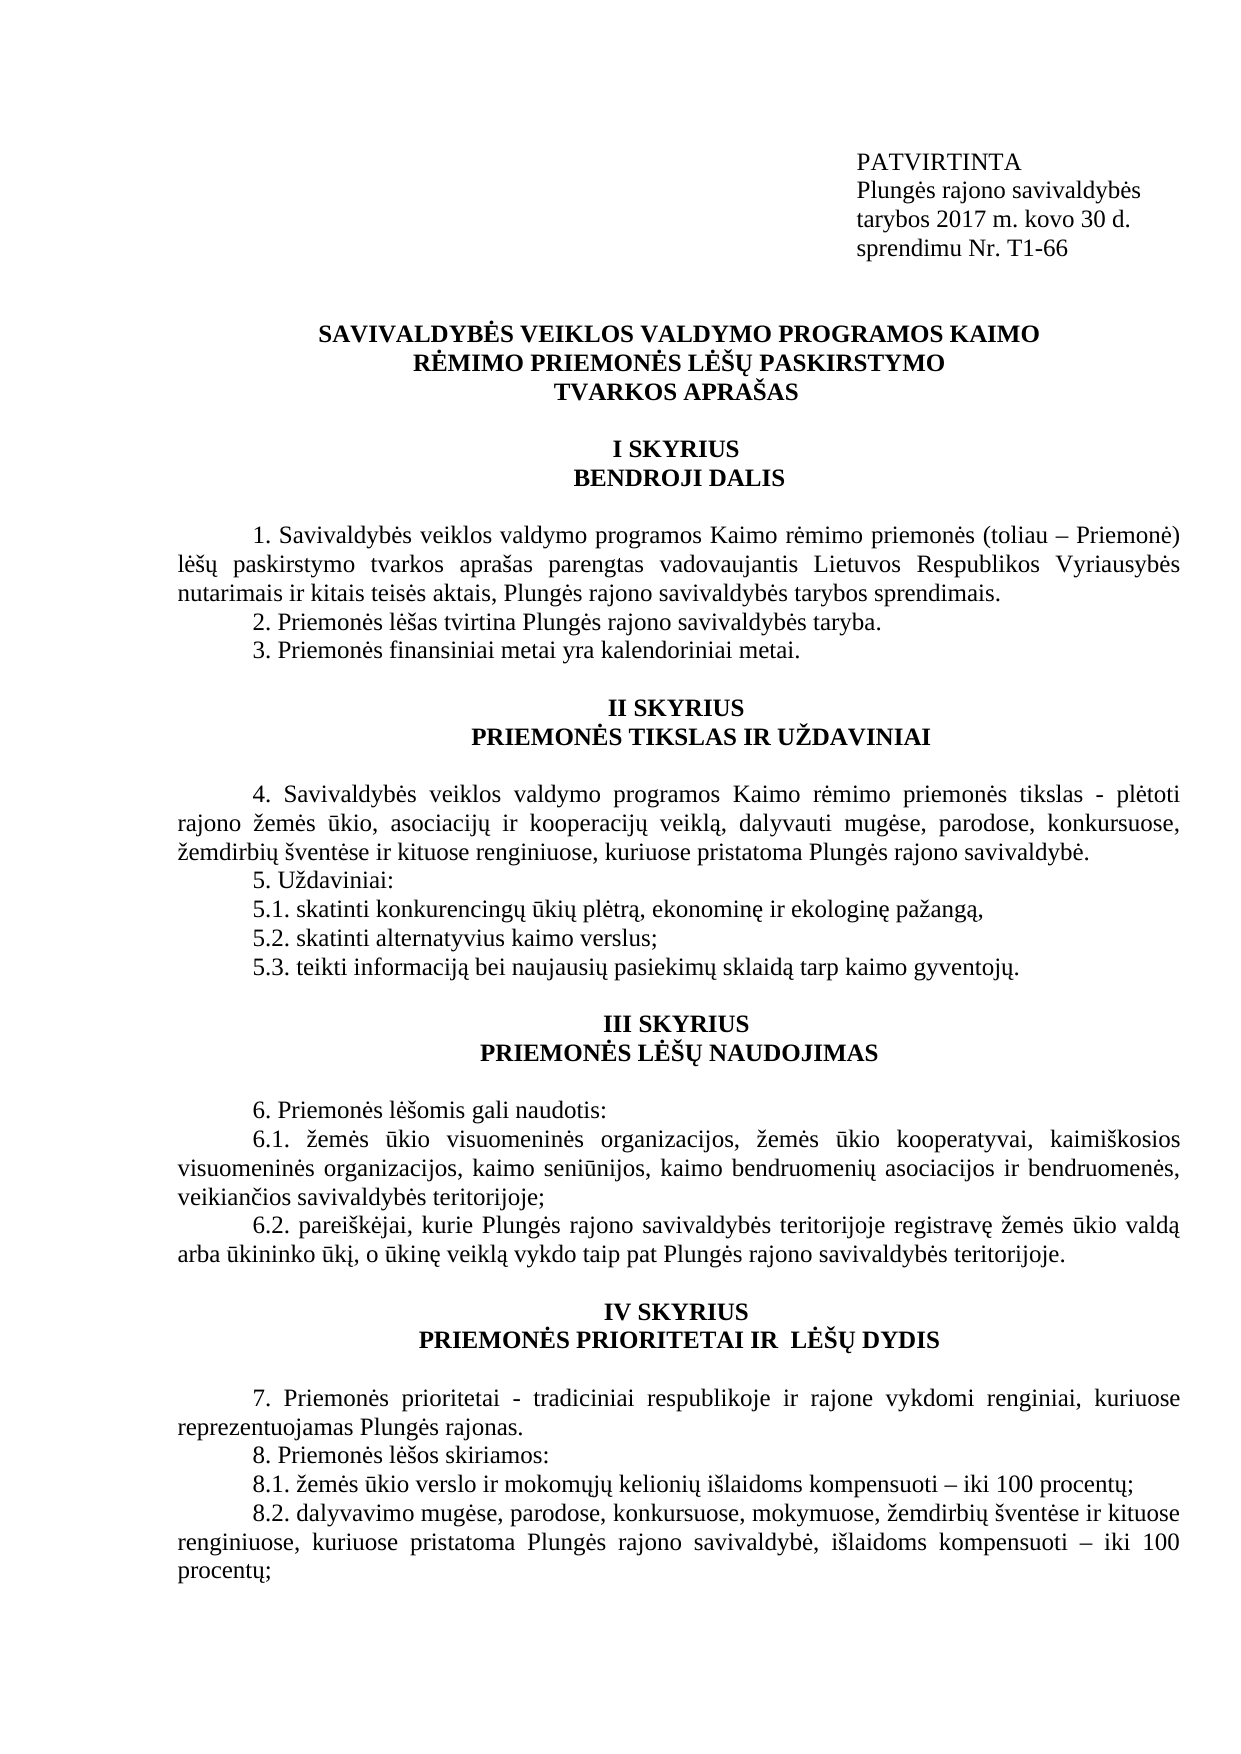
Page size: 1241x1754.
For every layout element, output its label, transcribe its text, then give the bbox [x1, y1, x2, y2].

text Plungės rajono savivaldybės [177, 176, 1181, 204]
text 5.2. skatinti alternatyvius kaimo verslus; [177, 923, 1181, 952]
text 2. Priemonės lėšas tvirtina Plungės rajono savivaldybės taryba. [177, 607, 1181, 636]
text 6. Priemonės lėšomis gali naudotis: [177, 1096, 1181, 1124]
text III SKYRIUS [177, 1009, 1181, 1038]
text 5.1. skatinti konkurencingų ūkių plėtrą, ekonominę ir ekologinę pažangą, [177, 894, 1181, 923]
text 8.2. dalyvavimo mugėse, parodose, konkursuose, mokymuose, žemdirbių šventėse ir kituose renginiuose, kuriuose pristatoma Plungės rajono savivaldybė, išlaidoms kompensuoti – iki 100 procentų; [177, 1498, 1181, 1584]
text PRIEMONĖS LĖŠŲ NAUDOJIMAS [177, 1038, 1181, 1067]
text I SKYRIUS [177, 434, 1181, 463]
text SAVIVALDYBĖS VEIKLOS VALDYMO PROGRAMOS KAIMO [177, 319, 1181, 348]
text PRIEMONĖS TIKSLAS IR UŽDAVINIAI [215, 722, 1181, 751]
text 6.1. žemės ūkio visuomeninės organizacijos, žemės ūkio kooperatyvai, kaimiškosios visuomeninės organizacijos, kaimo seniūnijos, kaimo bendruomenių asociacijos ir bendruomenės, veikiančios savivaldybės teritorijoje; [177, 1124, 1181, 1211]
text IV SKYRIUS [177, 1297, 1181, 1326]
text II SKYRIUS [177, 693, 1181, 722]
text tarybos 2017 m. kovo 30 d. [177, 204, 1181, 233]
text 3. Priemonės finansiniai metai yra kalendoriniai metai. [177, 636, 1181, 664]
text RĖMIMO PRIEMONĖS LĖŠŲ PASKIRSTYMO [177, 348, 1181, 377]
text 6.2. pareiškėjai, kurie Plungės rajono savivaldybės teritorijoje registravę žemės ūkio valdą arba ūkininko ūkį, o ūkinę veiklą vykdo taip pat Plungės rajono savivaldybės teritorijoje. [177, 1211, 1181, 1268]
text BENDROJI DALIS [177, 463, 1181, 492]
text sprendimu Nr. T1-66 [177, 233, 1181, 262]
text 8.1. žemės ūkio verslo ir mokomųjų kelionių išlaidoms kompensuoti – iki 100 procentų; [177, 1469, 1181, 1498]
text 7. Priemonės prioritetai - tradiciniai respublikoje ir rajone vykdomi renginiai, kuriuose reprezentuojamas Plungės rajonas. [177, 1383, 1181, 1441]
text 4. Savivaldybės veiklos valdymo programos Kaimo rėmimo priemonės tikslas - plėtoti rajono žemės ūkio, asociacijų ir kooperacijų veiklą, dalyvauti mugėse, parodose, konkursuose, žemdirbių šventėse ir kituose renginiuose, kuriuose pristatoma Plungės rajono savivaldybė. [177, 779, 1181, 866]
text TVARKOS APRAŠAS [177, 377, 1181, 406]
text PATVIRTINTA [177, 147, 1181, 176]
text 5. Uždaviniai: [177, 866, 1181, 894]
text 1. Savivaldybės veiklos valdymo programos Kaimo rėmimo priemonės (toliau – Priemonė) lėšų paskirstymo tvarkos aprašas parengtas vadovaujantis Lietuvos Respublikos Vyriausybės nutarimais ir kitais teisės aktais, Plungės rajono savivaldybės tarybos sprendimais. [177, 521, 1181, 607]
text 5.3. teikti informaciją bei naujausių pasiekimų sklaidą tarp kaimo gyventojų. [177, 952, 1181, 981]
text 8. Priemonės lėšos skiriamos: [177, 1441, 1181, 1469]
text PRIEMONĖS PRIORITETAI IR LĖŠŲ DYDIS [177, 1326, 1181, 1354]
